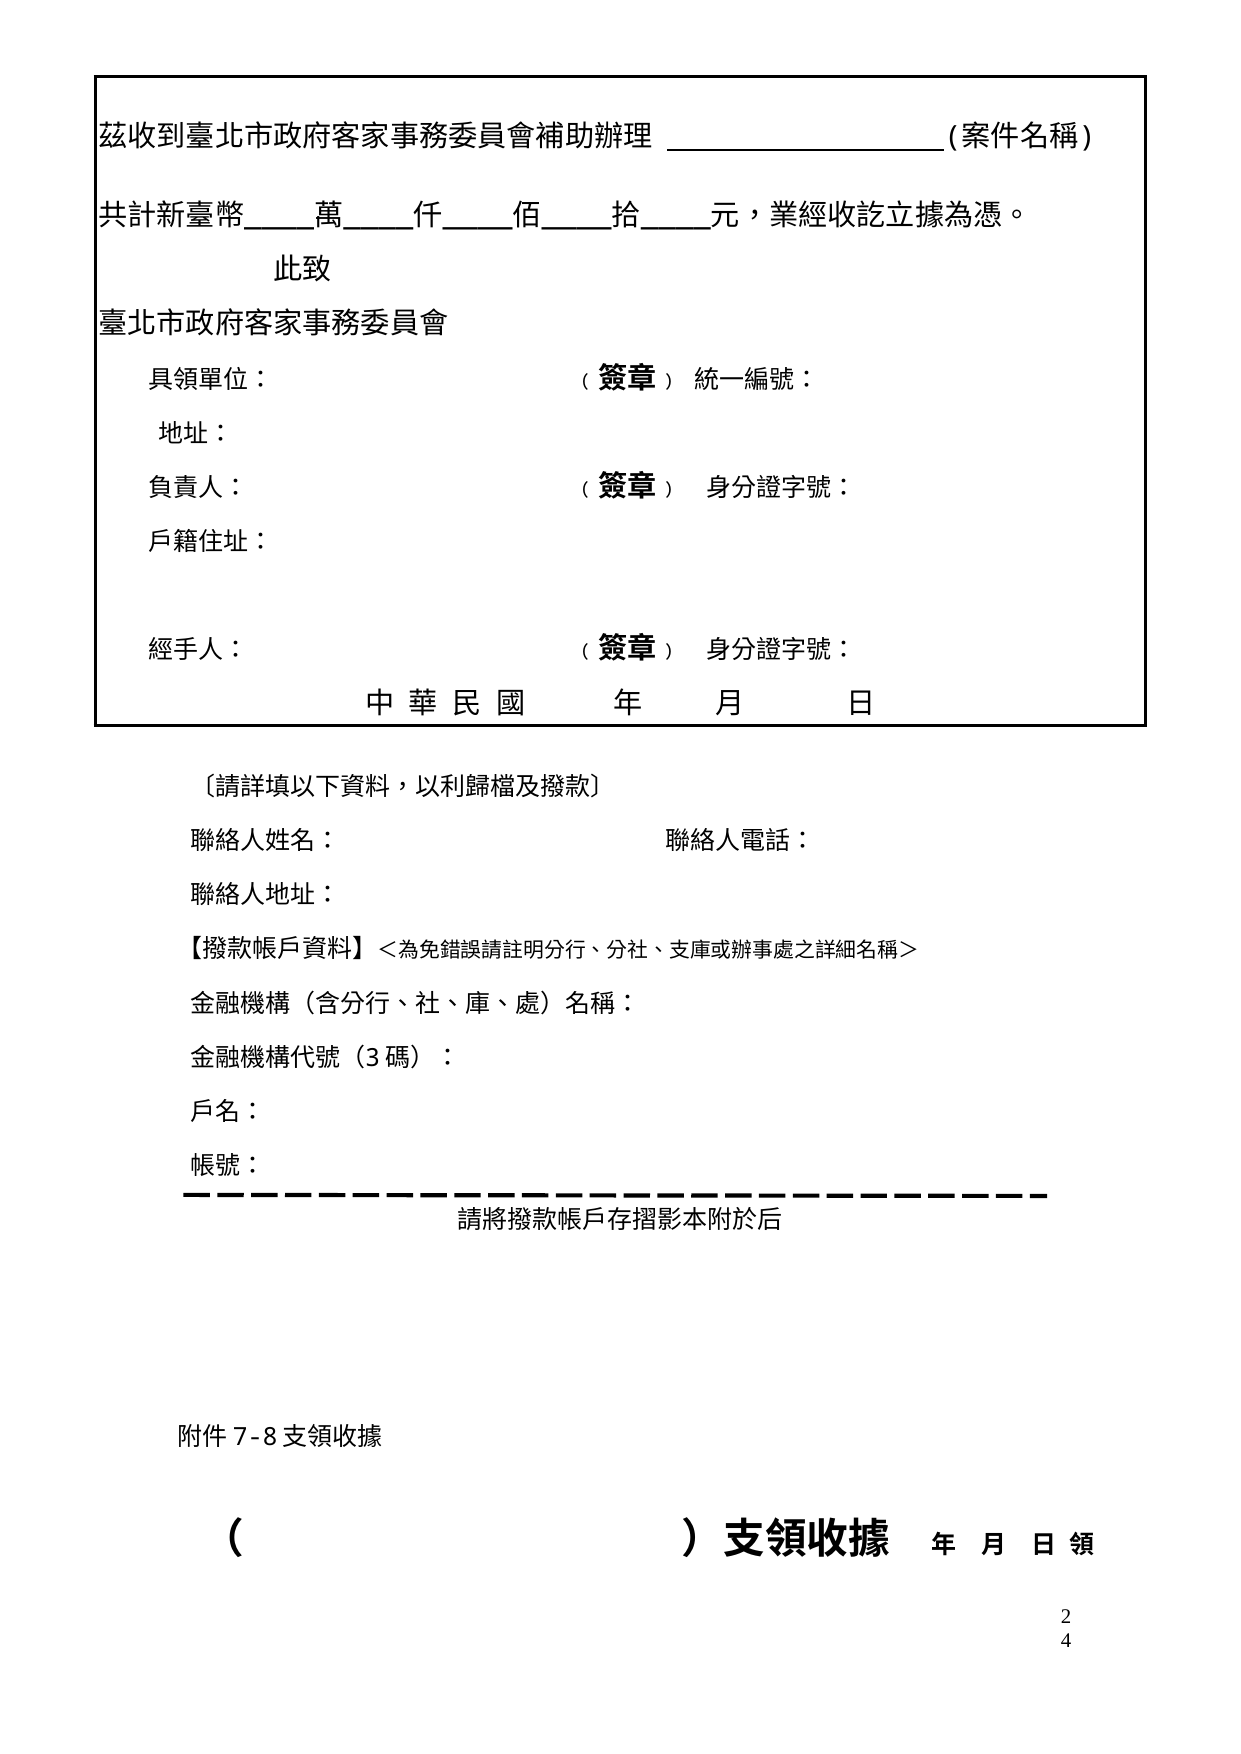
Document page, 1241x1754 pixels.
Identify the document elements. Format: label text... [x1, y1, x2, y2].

text （ ）支領收據 年 月 日 領 [177, 1510, 1119, 1564]
text 請將撥款帳戶存摺影本附於后 [177, 1185, 1063, 1239]
text 金融機構代號（3碼）： [177, 1023, 1063, 1077]
text 帳號： [177, 1131, 1063, 1185]
text 聯絡人地址： [177, 860, 1063, 914]
text 附件7-8支領收據 [177, 1402, 1063, 1456]
text 【撥款帳戶資料】＜為免錯誤請註明分行、分社、支庫或辦事處之詳細名稱＞ [177, 914, 1063, 969]
table_header 茲收到臺北市政府客家事務委員會補助辦理 (案件名稱) 共計新臺幣____萬____仟____佰____拾____元，業經收訖立據為憑。 此致 臺北市政府客家事務委員會 具領單位： ﹙簽章﹚ 統一編號： 地址： 負責人： ﹙簽章﹚ 身分證字號： 戶籍住址： 經手人： ﹙簽章﹚ 身分證字號： 中 華 民 國 年 月 日 [97, 78, 1144, 724]
text 金融機構（含分行、社、庫、處）名稱： [177, 969, 1063, 1023]
text 戶名： [177, 1077, 1063, 1131]
text 〔請詳填以下資料，以利歸檔及撥款〕 [177, 752, 1063, 806]
text 聯絡人姓名： 聯絡人電話： [177, 806, 1063, 860]
